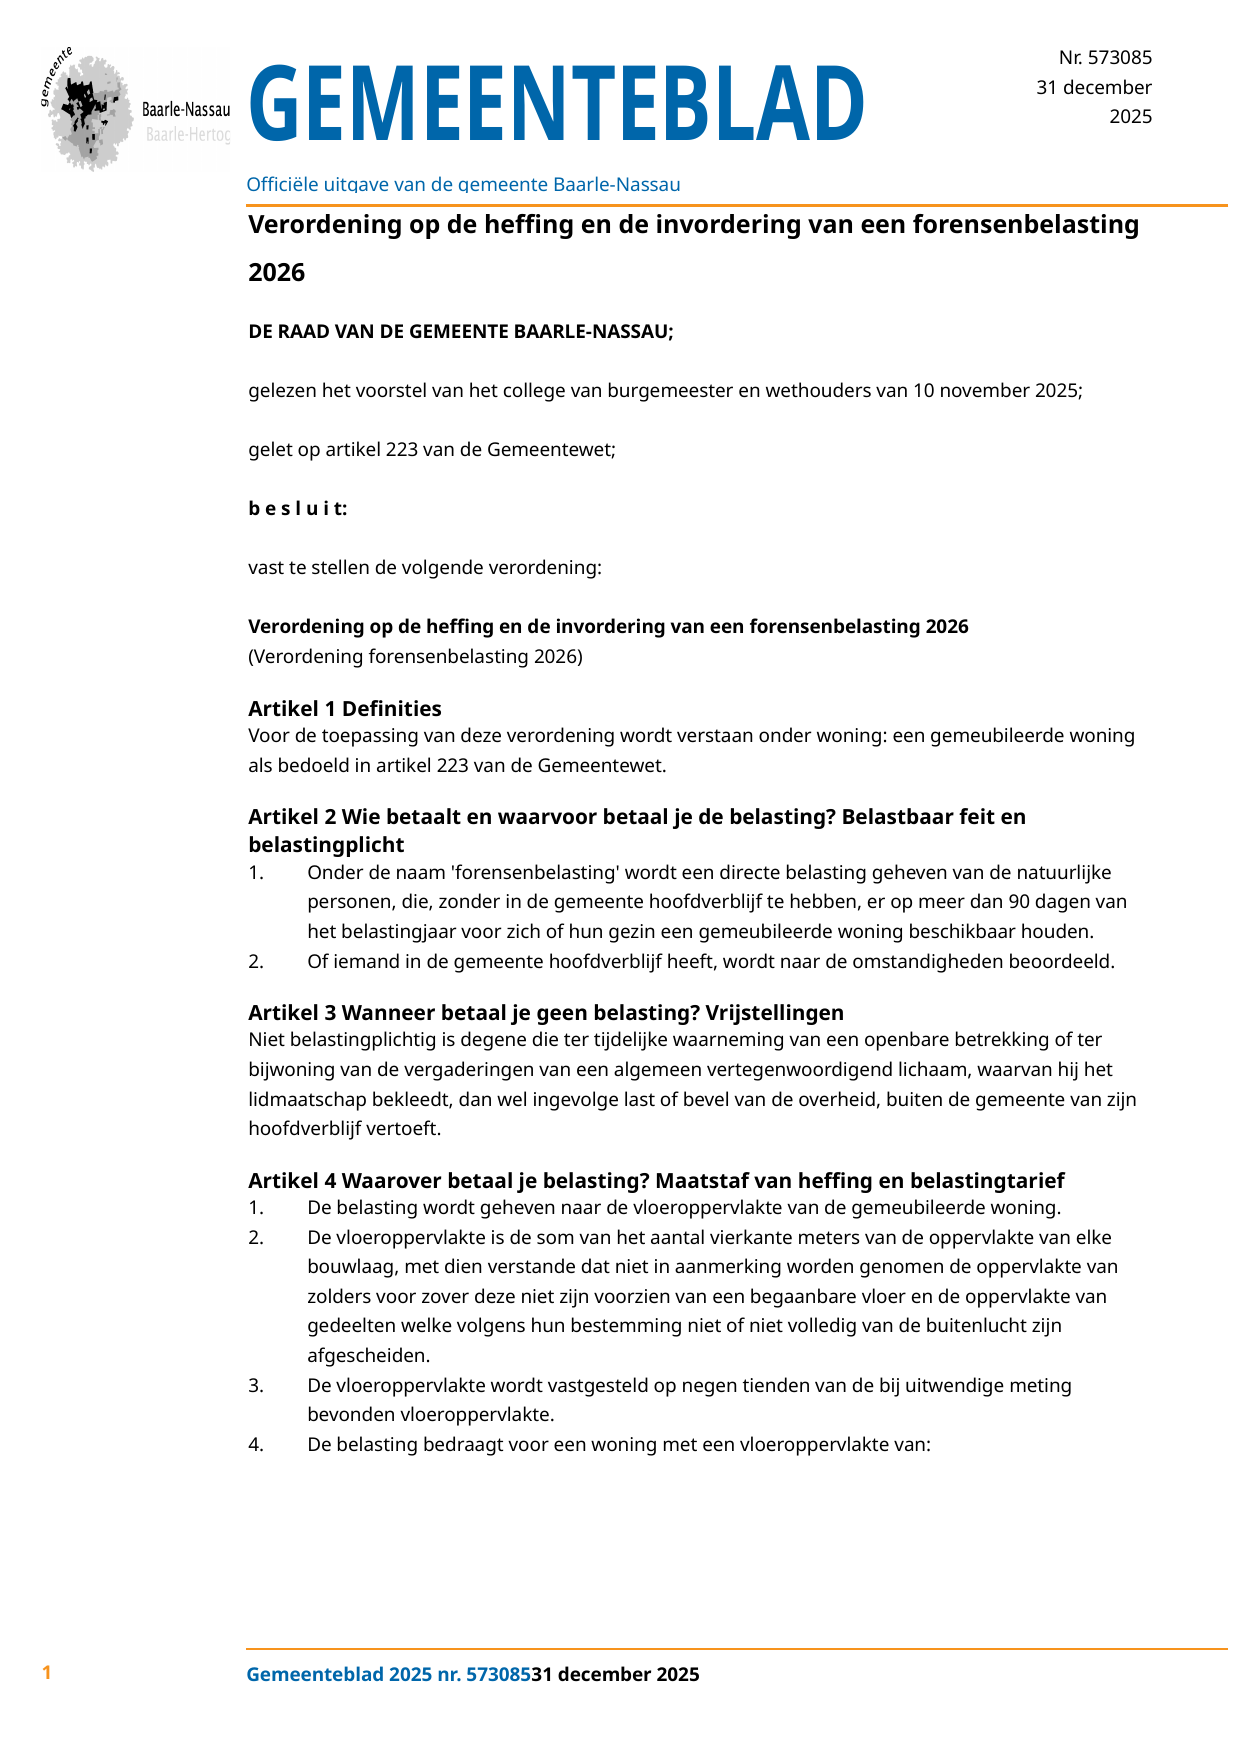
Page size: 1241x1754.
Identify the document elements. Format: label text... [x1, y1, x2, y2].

list Onder de naam 'forensenbelasting' wordt een directe belasting geheven van de natuurlijke personen, die, zonder in de gemeente hoofdverblijf te hebben, er op meer dan 90 dagen van het belastingjaar voor zich of hun gezin een gemeubileerde woning beschikbaar houden. [248, 859, 1152, 944]
text gelezen het voorstel van het college van burgemeester en wethouders van 10 november 2025; [248, 377, 1152, 403]
text Verordening op de heffing en de invordering van een forensenbelasting 2026 [248, 614, 1152, 639]
text Artikel 4 Waarover betaal je belasting? Maatstaf van heffing en belastingtarief [248, 1166, 1152, 1194]
text Voor de toepassing van deze verordening wordt verstaan onder woning: een gemeubileerde woning als bedoeld in artikel 223 van de Gemeentewet. [248, 722, 1152, 777]
list De belasting bedraagt voor een woning met een vloeroppervlakte van: [248, 1431, 1152, 1457]
text DE RAAD VAN DE GEMEENTE BAARLE-NASSAU; [248, 318, 1152, 344]
picture [41, 47, 231, 172]
text (Verordening forensenbelasting 2026) [248, 643, 1152, 669]
list De vloeroppervlakte wordt vastgesteld op negen tienden van de bij uitwendige meting bevonden vloeroppervlakte. [248, 1372, 1152, 1427]
text Artikel 2 Wie betaalt en waarvoor betaal je de belasting? Belastbaar feit en belastingplicht [248, 802, 1152, 859]
text b e s l u i t: [248, 495, 1152, 521]
text Verordening op de heffing en de invordering van een forensenbelasting 2026 [248, 207, 1152, 288]
list Of iemand in de gemeente hoofdverblijf heeft, wordt naar de omstandigheden beoordeeld. [248, 948, 1152, 973]
text gelet op artikel 223 van de Gemeentewet; [248, 436, 1152, 462]
list De belasting wordt geheven naar de vloeroppervlakte van de gemeubileerde woning. [248, 1194, 1152, 1220]
list De vloeroppervlakte is de som van het aantal vierkante meters van de oppervlakte van elke bouwlaag, met dien verstande dat niet in aanmerking worden genomen de oppervlakte van zolders voor zover deze niet zijn voorzien van een begaanbare vloer en de oppervlakte van gedeelten welke volgens hun bestemming niet of niet volledig van de buitenlucht zijn afgescheiden. [248, 1224, 1152, 1368]
text Artikel 1 Definities [248, 694, 1152, 722]
text Artikel 3 Wanneer betaal je geen belasting? Vrijstellingen [248, 998, 1152, 1027]
text Niet belastingplichtig is degene die ter tijdelijke waarneming van een openbare betrekking of ter bijwoning van de vergaderingen van een algemeen vertegenwoordigend lichaam, waarvan hij het lidmaatschap bekleedt, dan wel ingevolge last of bevel van de overheid, buiten de gemeente van zijn hoofdverblijf vertoeft. [248, 1027, 1152, 1141]
text vast te stellen de volgende verordening: [248, 554, 1152, 580]
